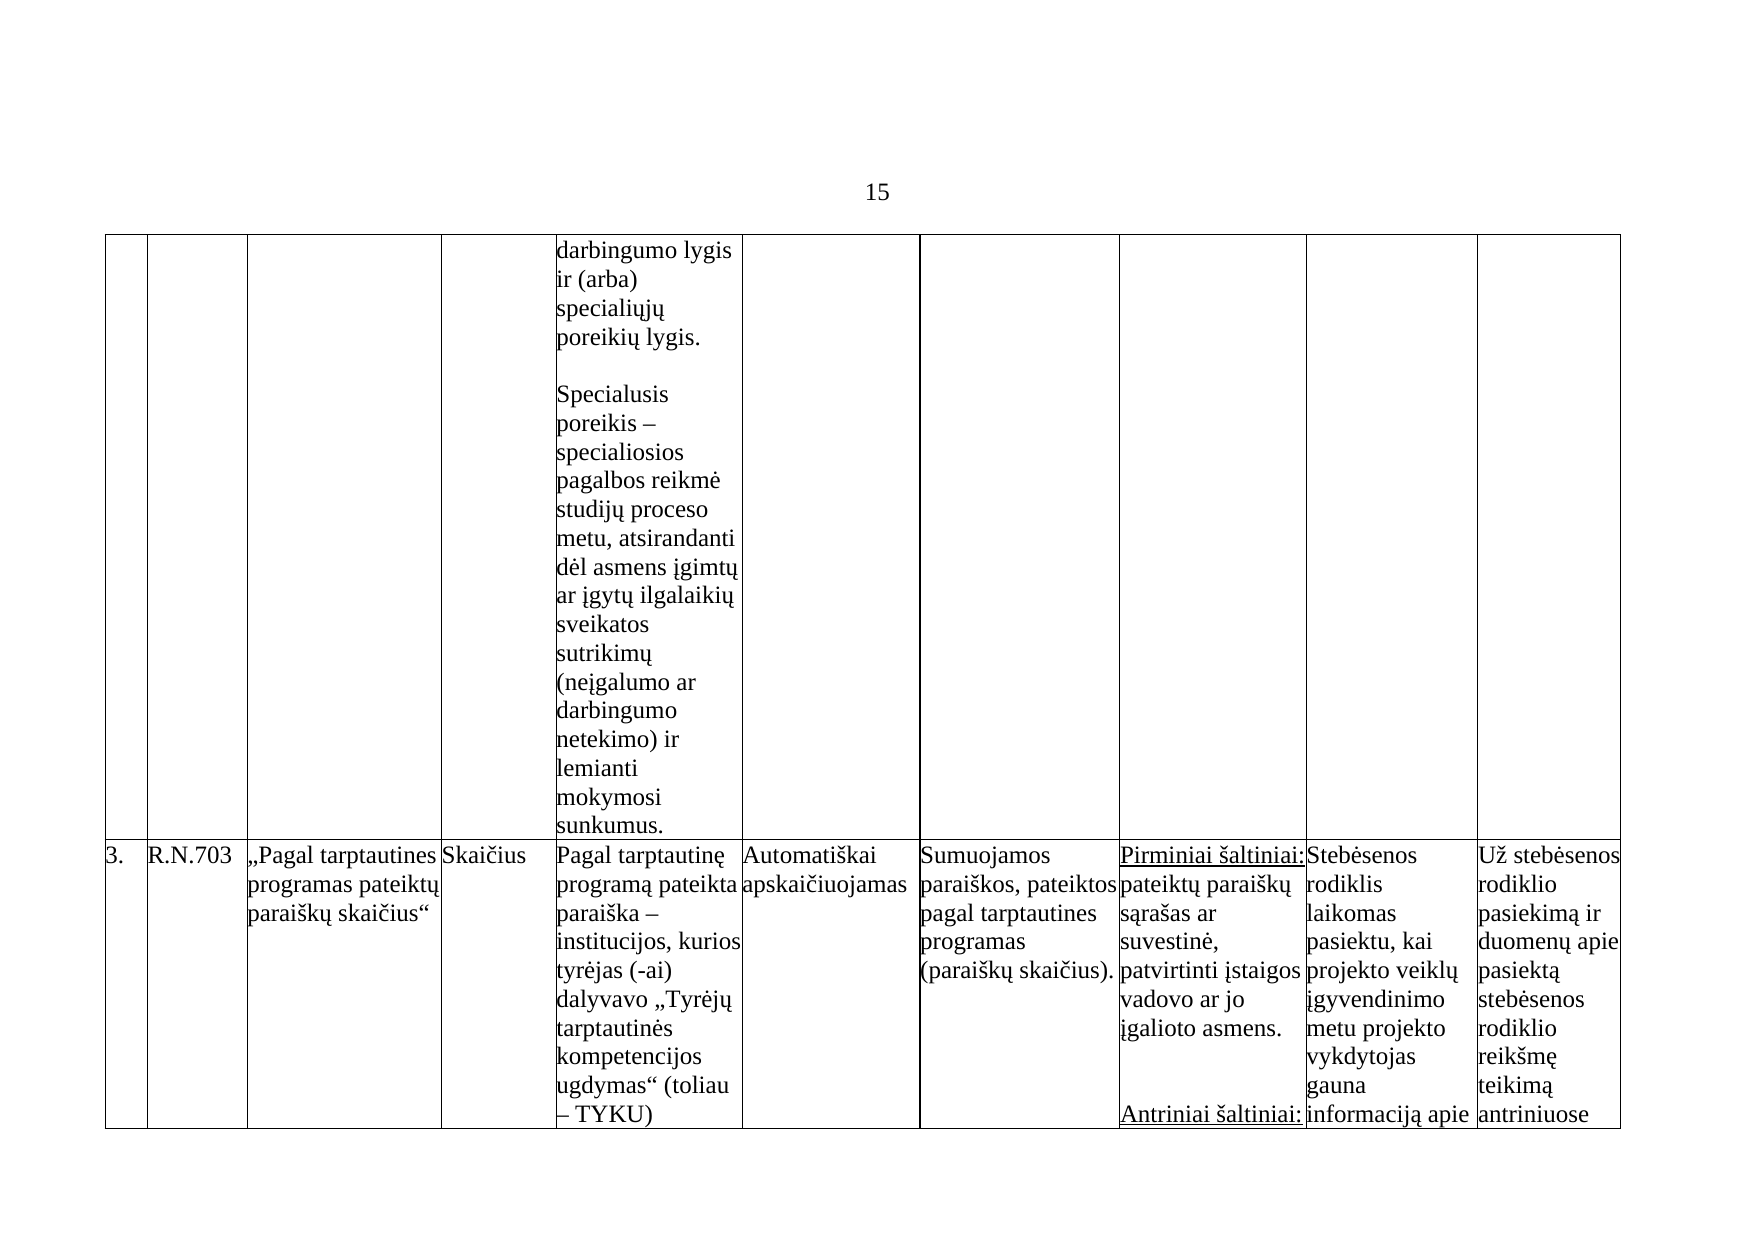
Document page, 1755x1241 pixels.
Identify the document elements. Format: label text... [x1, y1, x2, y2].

table_cell [1120, 235, 1306, 839]
table_cell Skaičius [442, 840, 556, 1128]
table_cell „Pagal tarptautines programas pateiktų paraiškų skaičius“ [248, 840, 441, 1128]
table_cell Už stebėsenos rodiklio pasiekimą ir duomenų apie pasiektą stebėsenos rodiklio reikšmę teikimą antriniuose [1478, 840, 1620, 1128]
table_cell Automatiškai apskaičiuojamas [743, 840, 919, 1128]
table_cell Sumuojamos paraiškos, pateiktos pagal tarptautines programas (paraiškų skaičius). [921, 840, 1119, 1128]
table_cell [1478, 235, 1620, 839]
table_cell Pagal tarptautinę programą pateikta paraiška – institucijos, kurios tyrėjas (-ai) dalyvavo „Tyrėjų tarptautinės kompetencijos ugdymas“ (toliau – TYKU) [557, 840, 742, 1128]
table_cell Pirminiai šaltiniai: pateiktų paraiškų sąrašas ar suvestinė, patvirtinti įstaigos vadovo ar jo įgalioto asmens. Antriniai šaltiniai: [1120, 840, 1306, 1128]
table_cell [442, 235, 556, 839]
table_cell [743, 235, 919, 839]
table_cell [1307, 235, 1477, 839]
table_cell [148, 235, 247, 839]
table_cell [248, 235, 441, 839]
table_cell R.N.703 [148, 840, 247, 1128]
table_cell [921, 235, 1119, 839]
table_cell 3. [106, 840, 147, 1128]
table_cell Stebėsenos rodiklis laikomas pasiektu, kai projekto veiklų įgyvendinimo metu projekto vykdytojas gauna informaciją apie [1307, 840, 1477, 1128]
table_cell [106, 235, 147, 839]
table_cell darbingumo lygis ir (arba) specialiųjų poreikių lygis. Specialusis poreikis – specialiosios pagalbos reikmė studijų proceso metu, atsirandanti dėl asmens įgimtų ar įgytų ilgalaikių sveikatos sutrikimų (neįgalumo ar darbingumo netekimo) ir lemianti mokymosi sunkumus. [557, 235, 742, 839]
